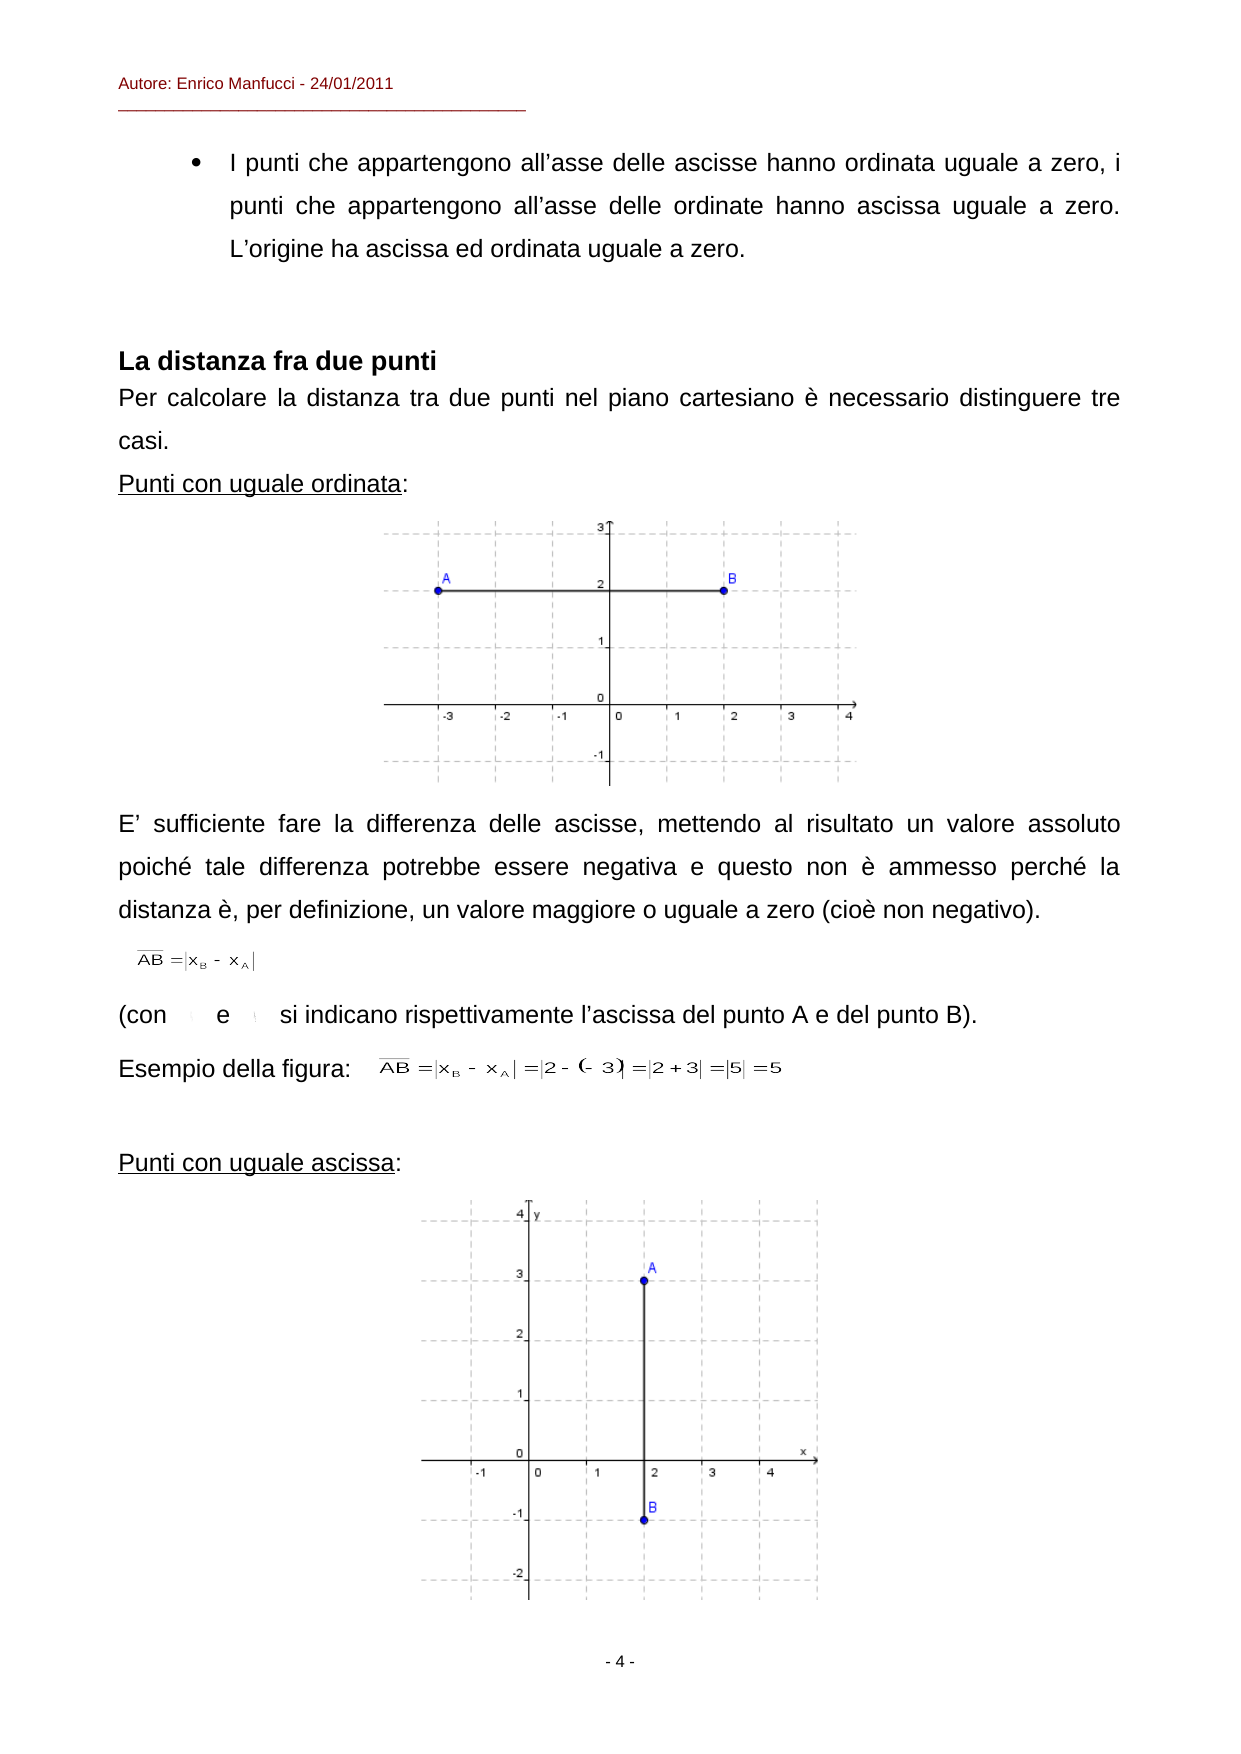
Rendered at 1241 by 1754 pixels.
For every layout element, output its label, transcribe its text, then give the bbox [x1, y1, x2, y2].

text Punti con uguale ascissa: [118, 1148, 1122, 1177]
picture [421, 1200, 819, 1600]
text Per calcolare la distanza tra due punti nel piano cartesiano è necessario distinguere tre casi. [118, 383, 1122, 454]
text (con e si indicano rispettivamente l’ascissa del punto A e del punto B). [118, 997, 1122, 1032]
picture [383, 521, 857, 786]
text Punti con uguale ordinata: [118, 469, 1122, 498]
text Esempio della figura: [118, 1047, 1122, 1090]
text E’ sufficiente fare la differenza delle ascisse, mettendo al risultato un valore assoluto poiché tale differenza potrebbe essere negativa e questo non è ammesso perché la distanza è, per definizione, un valore maggiore o uguale a zero (cioè non negativo). [118, 809, 1122, 924]
subtitle La distanza fra due punti [118, 345, 1122, 376]
list I punti che appartengono all’asse delle ascisse hanno ordinata uguale a zero, i punti che appartengono all’asse delle ordinate hanno ascissa uguale a zero. L’origine ha ascissa ed ordinata uguale a zero. [192, 148, 1122, 263]
